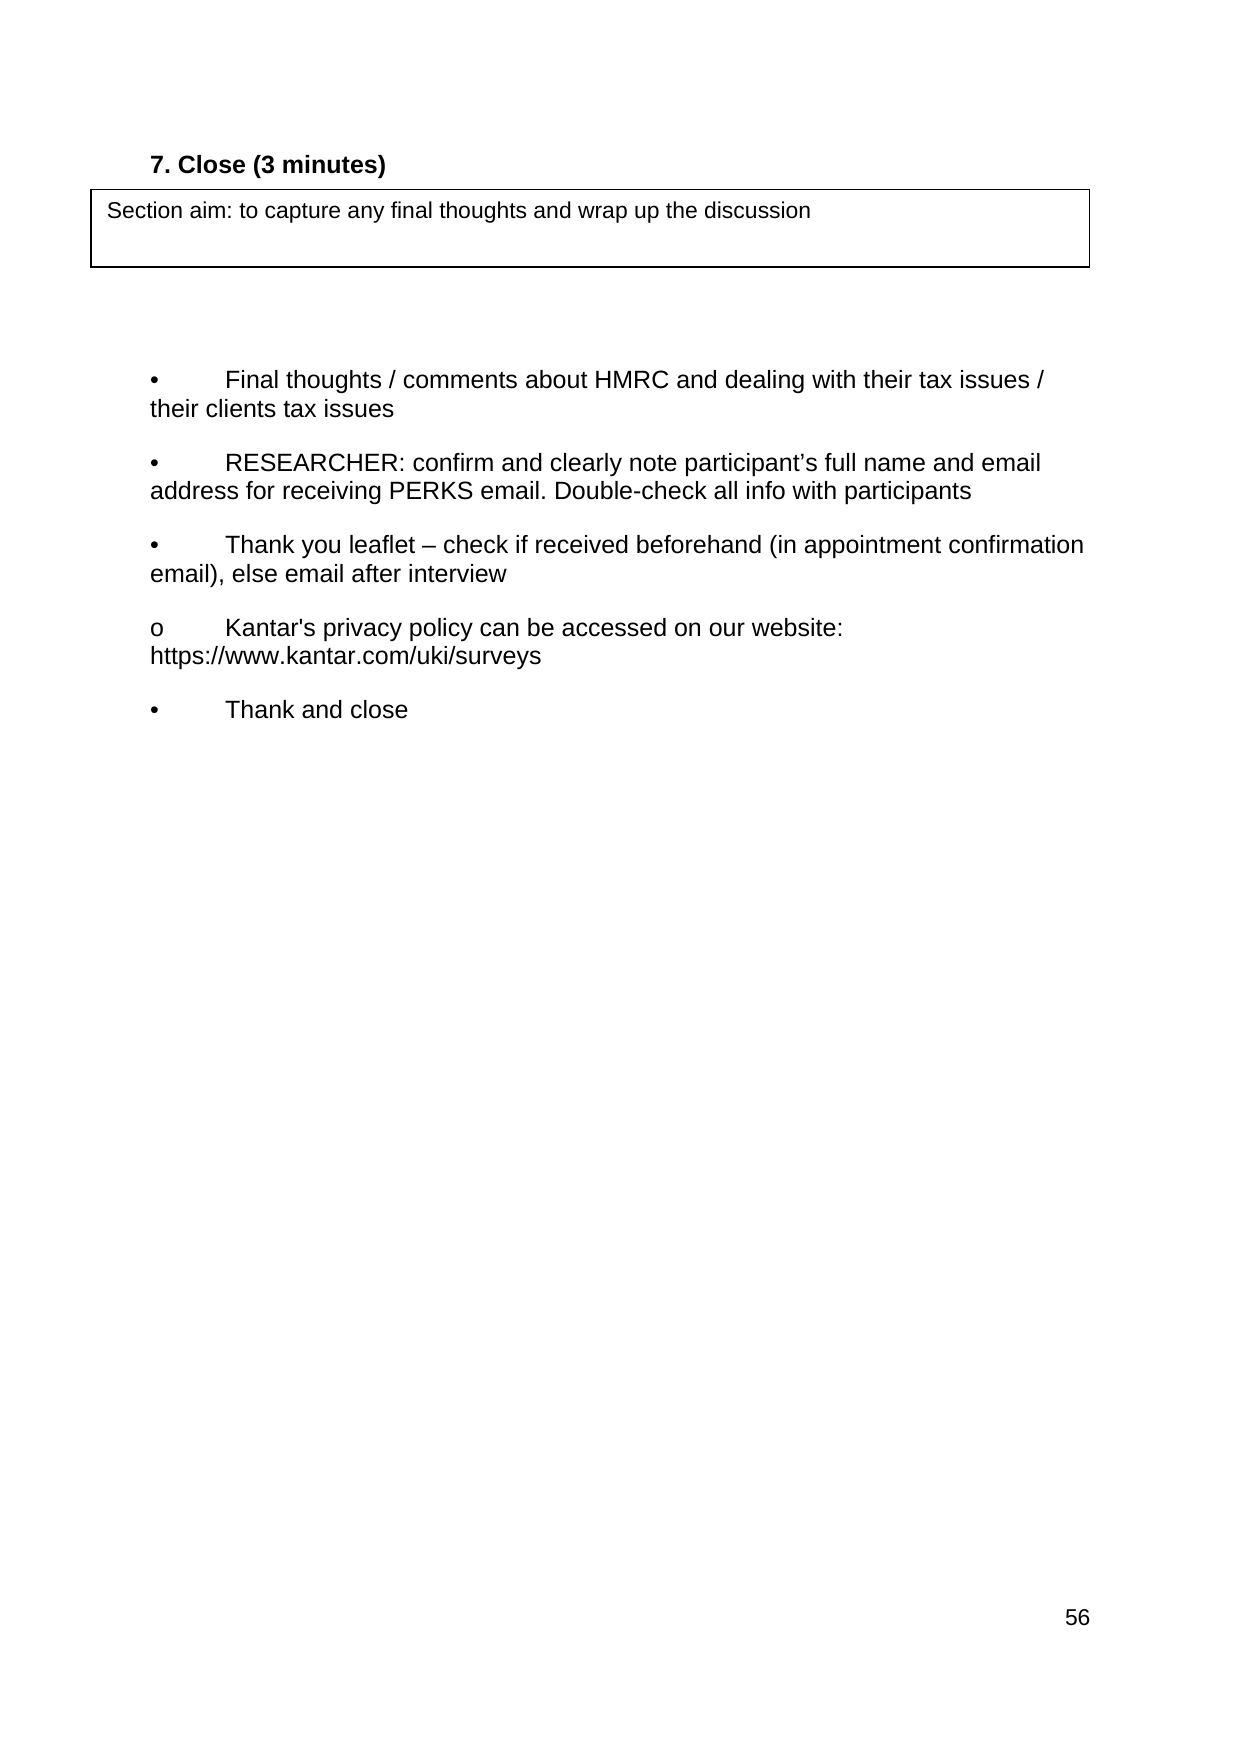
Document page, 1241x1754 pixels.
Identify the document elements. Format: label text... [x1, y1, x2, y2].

text 7. Close (3 minutes) [150, 150, 1090, 179]
text • Thank you leaflet – check if received beforehand (in appointment confirmation email), else email after interview [150, 530, 1090, 587]
text • Final thoughts / comments about HMRC and dealing with their tax issues / their clients tax issues [150, 365, 1090, 422]
text • Thank and close [150, 695, 1090, 724]
text • RESEARCHER: confirm and clearly note participant’s full name and email address for receiving PERKS email. Double-check all info with participants [150, 447, 1090, 505]
text Section aim: to capture any final thoughts and wrap up the discussion [107, 197, 1074, 224]
text o Kantar's privacy policy can be accessed on our website: https://www.kantar.com/uki/surveys [150, 612, 1090, 670]
text [92, 190, 1089, 266]
